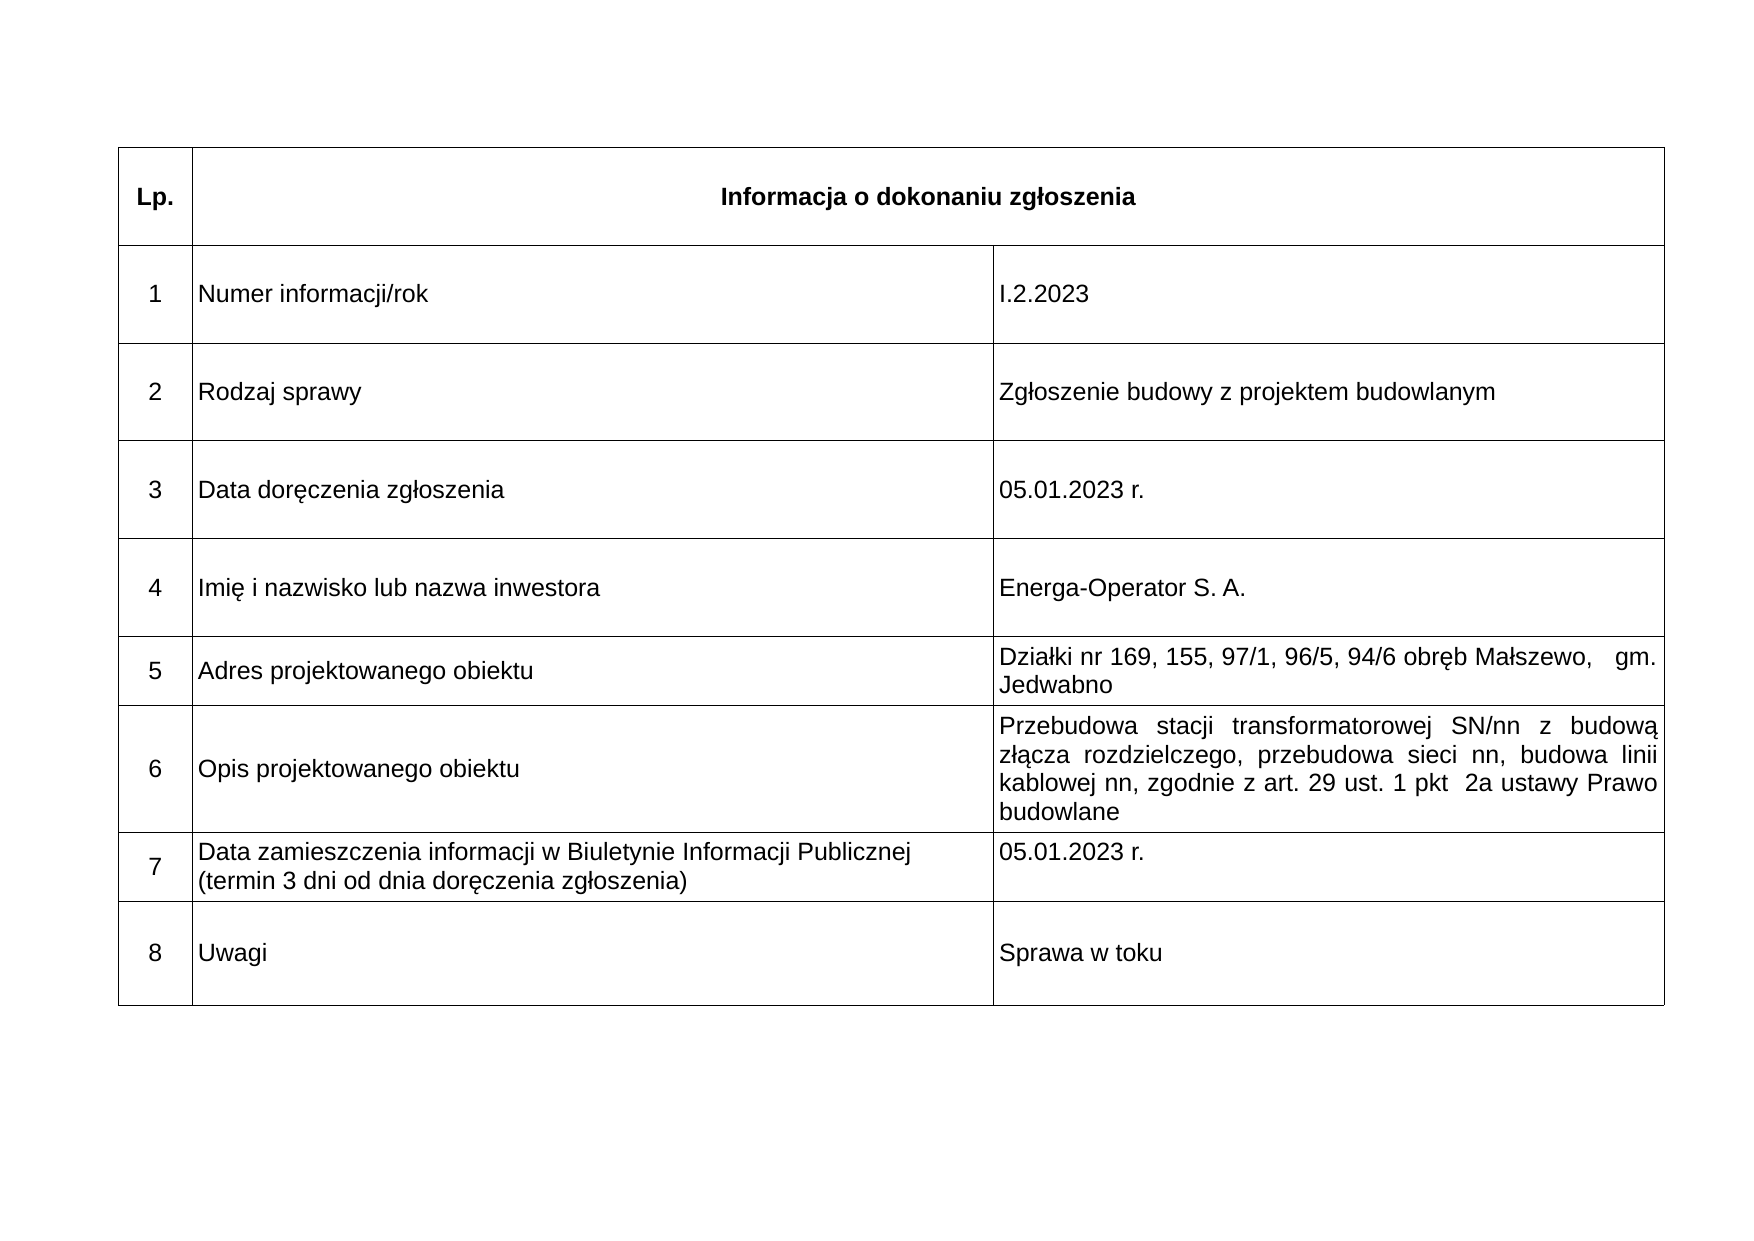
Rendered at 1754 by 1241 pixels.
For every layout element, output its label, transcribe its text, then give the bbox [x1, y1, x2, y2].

table_cell 2 [119, 344, 192, 440]
table_cell Sprawa w toku [994, 902, 1664, 1004]
table_cell 7 [119, 833, 192, 901]
table_cell Energa-Operator S. A. [994, 539, 1664, 636]
table_cell 1 [119, 246, 192, 342]
table_cell Adres projektowanego obiektu [193, 637, 993, 705]
table_header Lp. [119, 148, 192, 245]
table_cell Numer informacji/rok [193, 246, 993, 342]
table_cell Opis projektowanego obiektu [193, 706, 993, 832]
table_cell I.2.2023 [994, 246, 1664, 342]
table_header Informacja o dokonaniu zgłoszenia [193, 148, 1664, 245]
table_cell Imię i nazwisko lub nazwa inwestora [193, 539, 993, 636]
table_cell Działki nr 169, 155, 97/1, 96/5, 94/6 obręb Małszewo, gm. Jedwabno [994, 637, 1664, 705]
table_cell Rodzaj sprawy [193, 344, 993, 440]
table_cell 5 [119, 637, 192, 705]
table_cell Uwagi [193, 902, 993, 1004]
table_cell Zgłoszenie budowy z projektem budowlanym [994, 344, 1664, 440]
table_cell Data doręczenia zgłoszenia [193, 441, 993, 538]
table_cell 05.01.2023 r. [994, 833, 1664, 901]
table_cell Data zamieszczenia informacji w Biuletynie Informacji Publicznej (termin 3 dni od dnia doręczenia zgłoszenia) [193, 833, 993, 901]
table_cell 6 [119, 706, 192, 832]
table_cell 3 [119, 441, 192, 538]
table_cell 8 [119, 902, 192, 1004]
table_cell 05.01.2023 r. [994, 441, 1664, 538]
table_cell 4 [119, 539, 192, 636]
table_cell Przebudowa stacji transformatorowej SN/nn z budową złącza rozdzielczego, przebudowa sieci nn, budowa linii kablowej nn, zgodnie z art. 29 ust. 1 pkt 2a ustawy Prawo budowlane [994, 706, 1664, 832]
